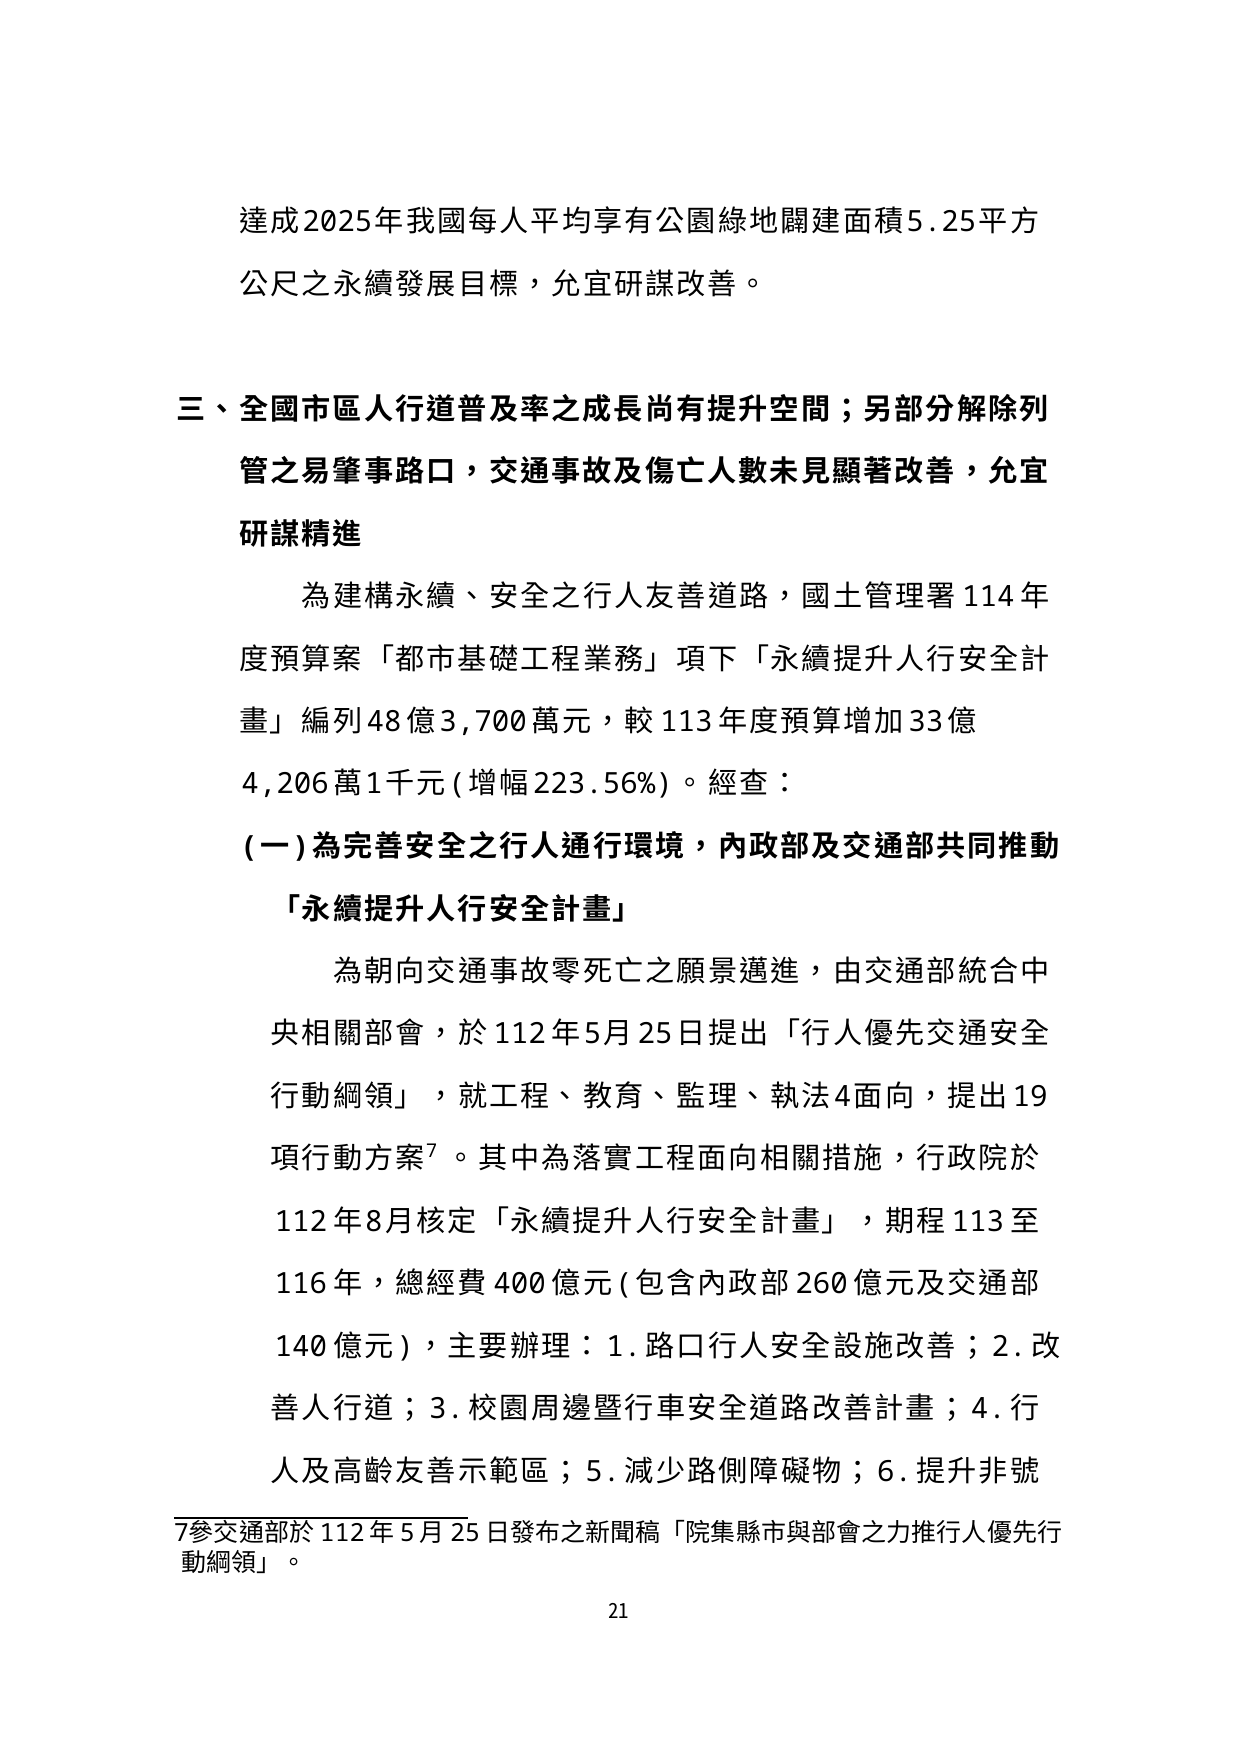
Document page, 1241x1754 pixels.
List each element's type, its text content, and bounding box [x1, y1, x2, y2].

text 三、全國市區人行道普及率之成長尚有提升空間；另部分解除列管之易肇事路口，交通事故及傷亡人數未見顯著改善，允宜研謀精進 [176, 365, 1061, 552]
text 為建構永續、安全之行人友善道路，國土管理署114年度預算案「都市基礎工程業務」項下「永續提升人行安全計畫」編列48億3,700萬元，較113年度預算增加33億4,206萬1千元(增幅223.56%)。經查： [234, 552, 1061, 802]
text 參交通部於112年5月25日發布之新聞稿「院集縣市與部會之力推行人優先行動綱領」。 [174, 1518, 1063, 1577]
text (一)為完善安全之行人通行環境，內政部及交通部共同推動「永續提升人行安全計畫」 [234, 802, 1061, 927]
text 達成2025年我國每人平均享有公園綠地闢建面積5.25平方公尺之永續發展目標，允宜研謀改善。 [234, 177, 1061, 302]
text 為朝向交通事故零死亡之願景邁進，由交通部統合中央相關部會，於112年5月25日提出「行人優先交通安全行動綱領」，就工程、教育、監理、執法4面向，提出19項行動方案。其中為落實工程面向相關措施，行政院於112年8月核定「永續提升人行安全計畫」，期程113至116年，總經費400億元(包含內政部260億元及交通部140億元)，主要辦理：1.路口行人安全設施改善；2.改善人行道；3.校園周邊暨行車安全道路改善計畫；4.行人及高齡友善示範區；5.減少路側障礙物；6.提升非號 [264, 927, 1061, 1490]
